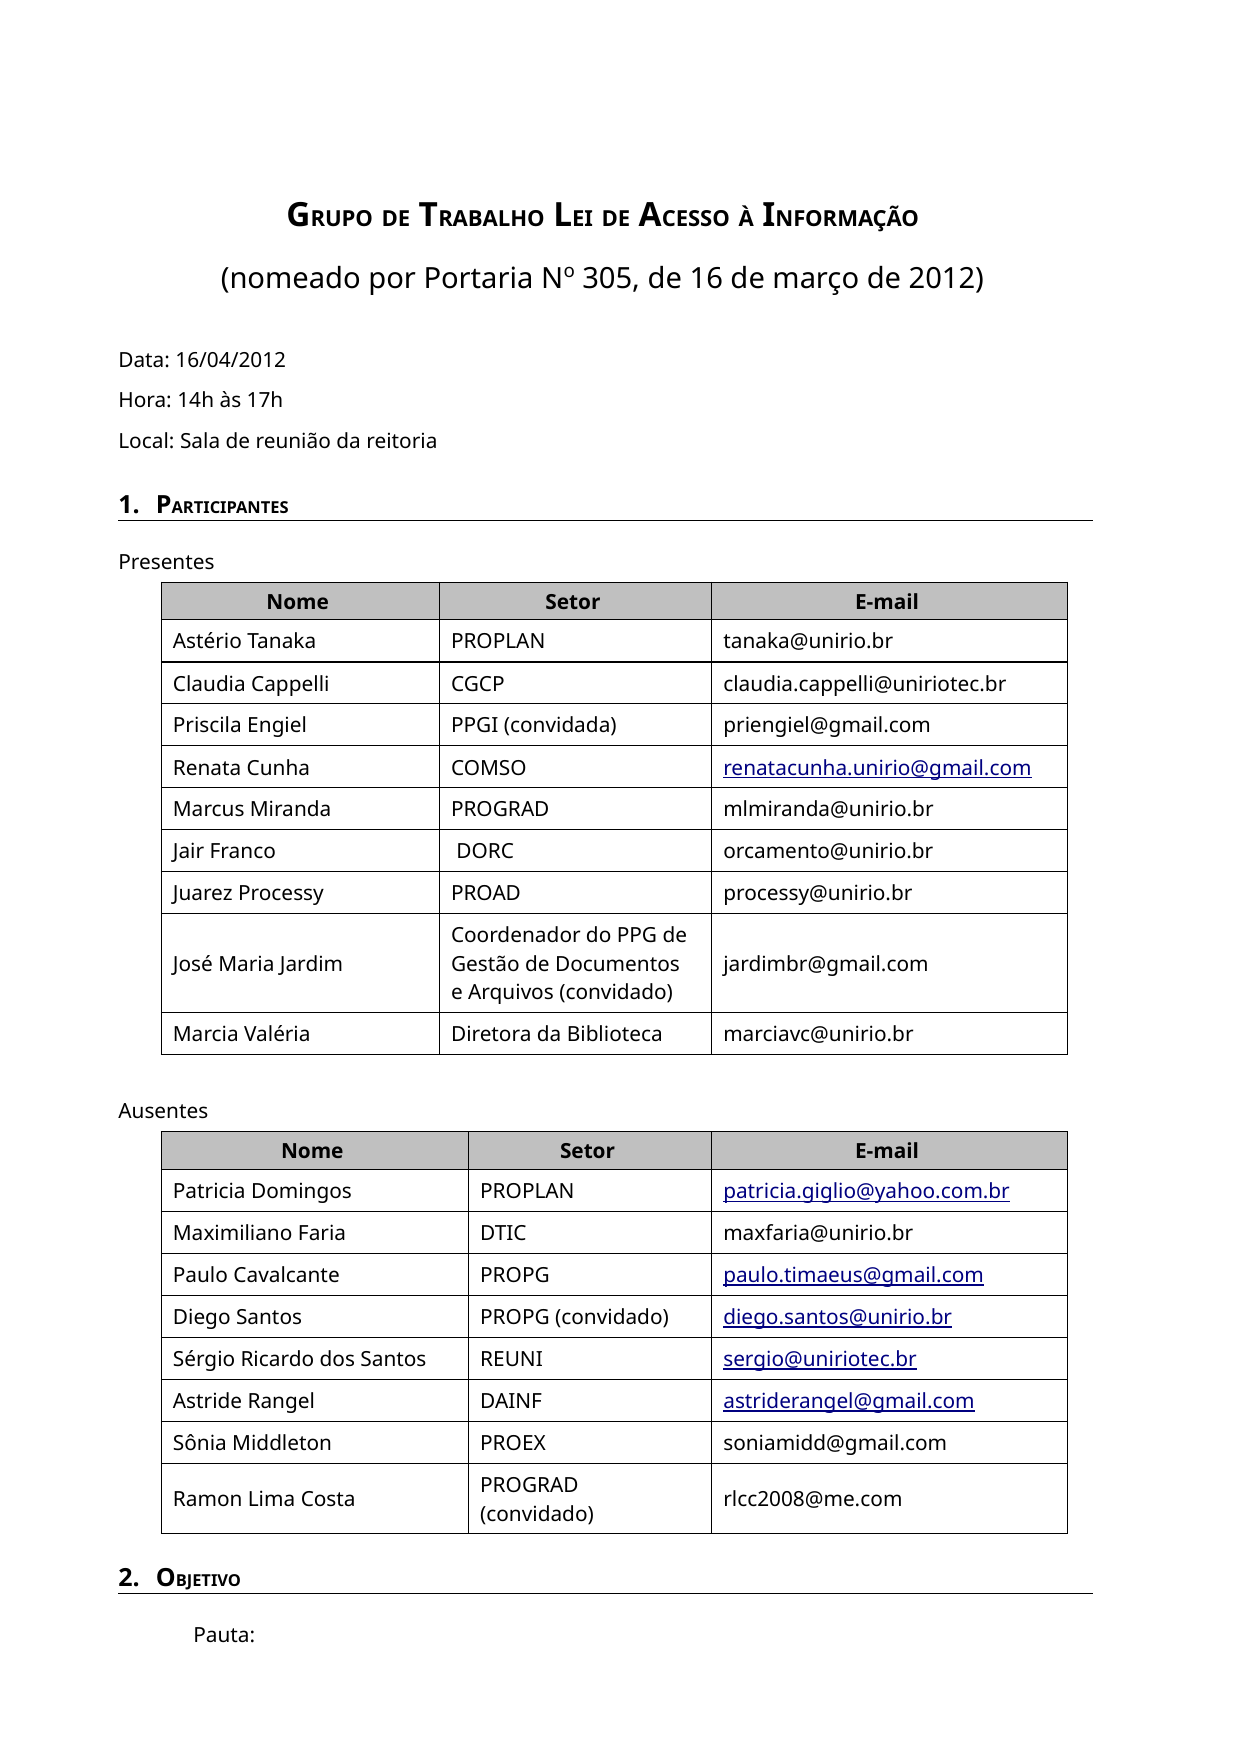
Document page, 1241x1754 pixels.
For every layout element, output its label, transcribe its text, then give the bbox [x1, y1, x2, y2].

table_cell PROEX [469, 1422, 711, 1463]
text (nomeado por Portaria No 305, de 16 de março de 2012) [118, 257, 1087, 297]
table_header Setor [440, 583, 711, 619]
table_cell Renata Cunha [162, 746, 439, 787]
table_cell Coordenador do PPG de Gestão de Documentos e Arquivos (convidado) [440, 914, 711, 1012]
table_cell PPGI (convidada) [440, 704, 711, 745]
text Grupo de Trabalho Lei de Acesso à Informação [118, 190, 1087, 236]
table_cell jardimbr@gmail.com [712, 914, 1067, 1012]
table_cell marciavc@unirio.br [712, 1013, 1067, 1054]
text Ausentes [118, 1097, 1087, 1125]
table_cell COMSO [440, 746, 711, 787]
table_cell DTIC [469, 1212, 711, 1253]
table_cell Paulo Cavalcante [162, 1254, 468, 1295]
table_cell Priscila Engiel [162, 704, 439, 745]
list Pauta: [193, 1620, 1093, 1648]
table_cell PROPLAN [440, 620, 711, 661]
text Local: Sala de reunião da reitoria [118, 427, 1087, 455]
table_header E-mail [712, 583, 1067, 619]
table_cell tanaka@unirio.br [712, 620, 1067, 661]
table_cell soniamidd@gmail.com [712, 1422, 1067, 1463]
table_cell PROGRAD (convidado) [469, 1464, 711, 1533]
table_header Setor [469, 1132, 711, 1169]
table_cell CGCP [440, 663, 711, 703]
table_cell REUNI [469, 1338, 711, 1379]
table_cell Jair Franco [162, 830, 439, 871]
table_cell Maximiliano Faria [162, 1212, 468, 1253]
table_cell Sônia Middleton [162, 1422, 468, 1463]
table_cell sergio@uniriotec.br [712, 1338, 1067, 1379]
table_cell Diego Santos [162, 1296, 468, 1337]
table_cell PROPG [469, 1254, 711, 1295]
text Data: 16/04/2012 [118, 345, 1087, 373]
table_cell PROGRAD [440, 788, 711, 829]
table_cell Marcia Valéria [162, 1013, 439, 1054]
subtitle Participantes [118, 486, 1093, 520]
table_cell Juarez Processy [162, 872, 439, 913]
table_cell Sérgio Ricardo dos Santos [162, 1338, 468, 1379]
table_cell processy@unirio.br [712, 872, 1067, 913]
table_cell orcamento@unirio.br [712, 830, 1067, 871]
table_cell DAINF [469, 1380, 711, 1421]
table_cell paulo.timaeus@gmail.com [712, 1254, 1067, 1295]
table_cell DORC [440, 830, 711, 871]
table_cell diego.santos@unirio.br [712, 1296, 1067, 1337]
table_header Nome [162, 1132, 468, 1169]
table_header Nome [162, 583, 439, 619]
table_cell Patricia Domingos [162, 1170, 468, 1211]
table_cell rlcc2008@me.com [712, 1464, 1067, 1533]
table_cell mlmiranda@unirio.br [712, 788, 1067, 829]
table_cell PROAD [440, 872, 711, 913]
text Presentes [118, 547, 1087, 575]
table_cell maxfaria@unirio.br [712, 1212, 1067, 1253]
table_cell renatacunha.unirio@gmail.com [712, 746, 1067, 787]
table_cell Marcus Miranda [162, 788, 439, 829]
subtitle Objetivo [118, 1559, 1093, 1593]
table_cell Astério Tanaka [162, 620, 439, 661]
table_cell claudia.cappelli@uniriotec.br [712, 663, 1067, 703]
table_header E-mail [712, 1132, 1067, 1169]
table_cell PROPLAN [469, 1170, 711, 1211]
table_cell Ramon Lima Costa [162, 1464, 468, 1533]
table_cell Claudia Cappelli [162, 663, 439, 703]
table_cell PROPG (convidado) [469, 1296, 711, 1337]
text Hora: 14h às 17h [118, 386, 1087, 414]
table_cell astriderangel@gmail.com [712, 1380, 1067, 1421]
table_cell José Maria Jardim [162, 914, 439, 1012]
table_cell patricia.giglio@yahoo.com.br [712, 1170, 1067, 1211]
table_cell Diretora da Biblioteca [440, 1013, 711, 1054]
table_cell priengiel@gmail.com [712, 704, 1067, 745]
table_cell Astride Rangel [162, 1380, 468, 1421]
